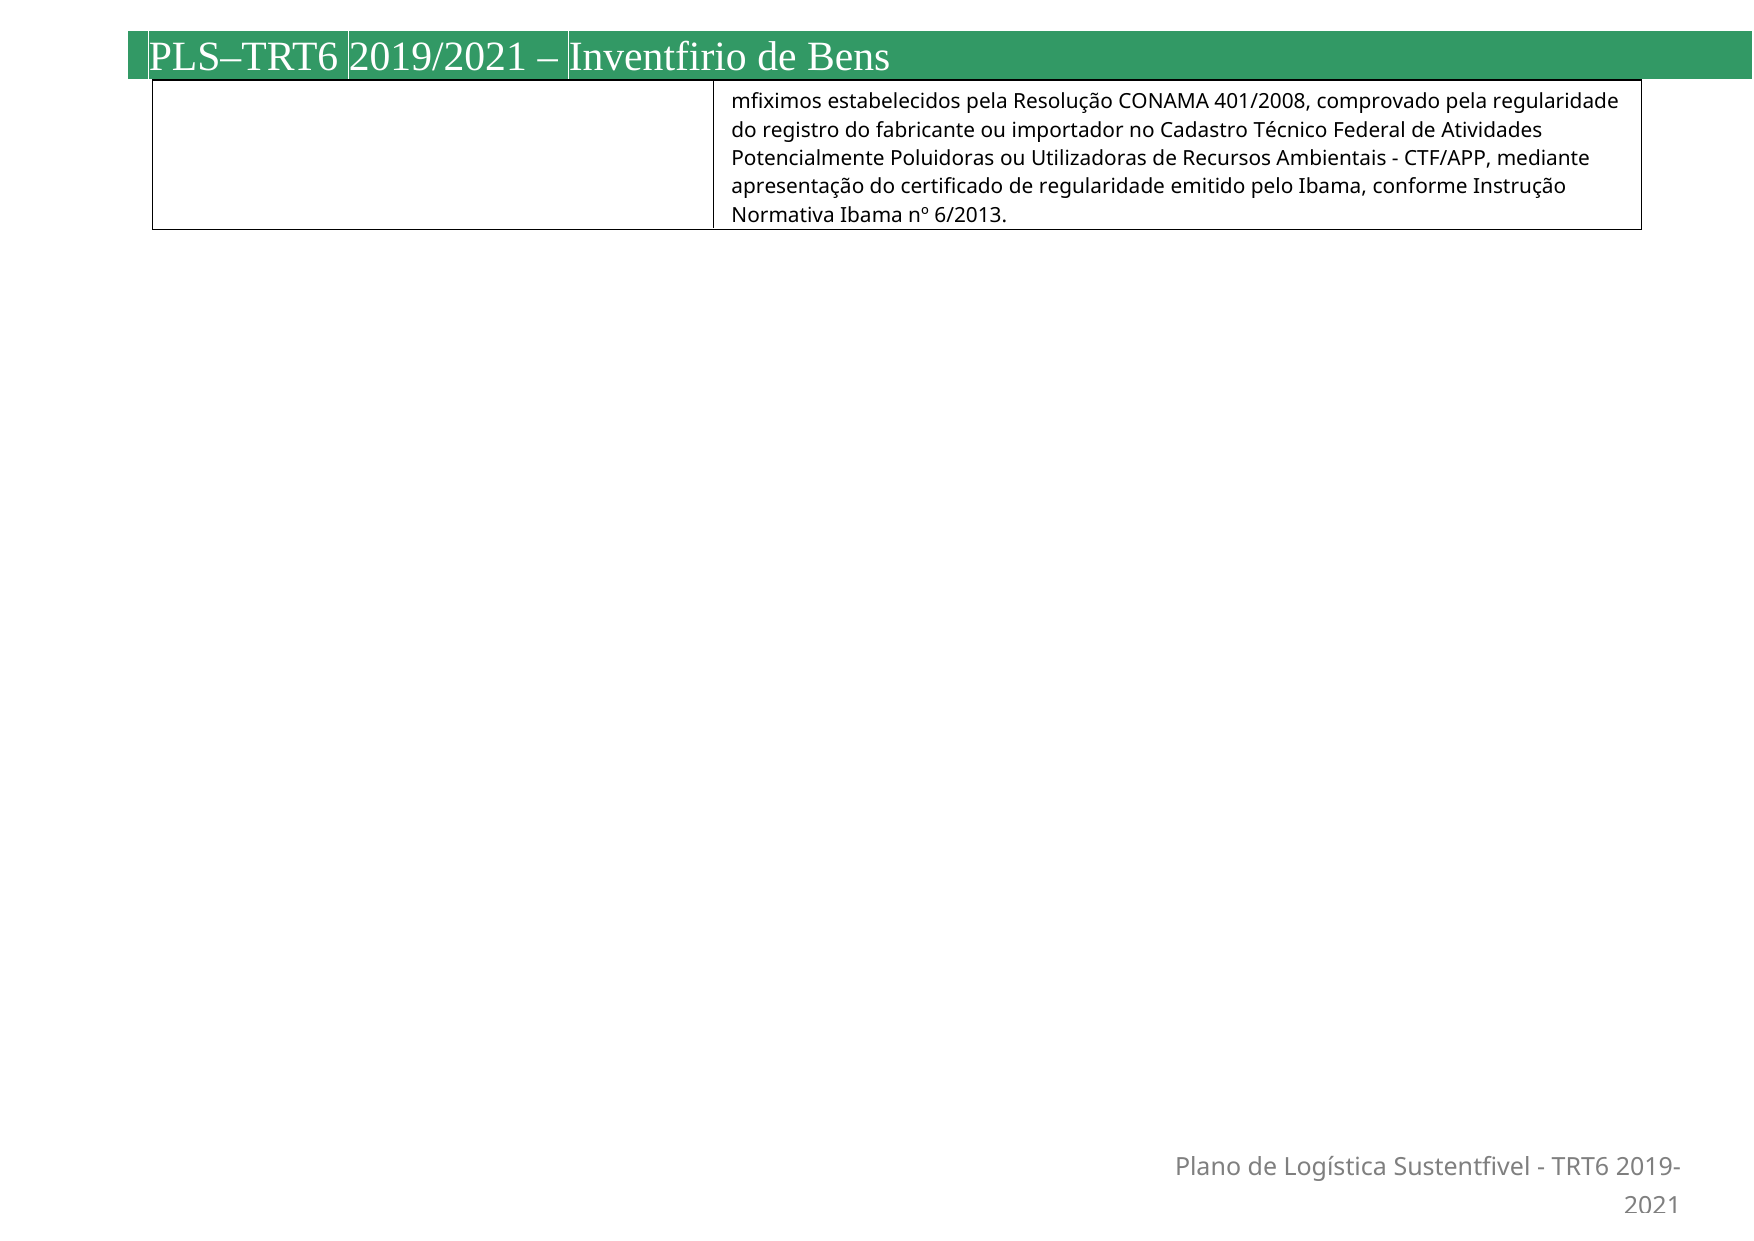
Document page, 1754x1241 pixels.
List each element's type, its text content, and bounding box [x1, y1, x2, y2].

table_cell [153, 84, 713, 228]
table_cell mfiximos estabelecidos pela Resolução CONAMA 401/2008, comprovado pela regularidade do registro do fabricante ou importador no Cadastro Técnico Federal de Atividades Potencialmente Poluidoras ou Utilizadoras de Recursos Ambientais - CTF/APP, mediante apresentação do certificado de regularidade emitido pelo Ibama, conforme Instrução Normativa Ibama nº 6/2013. [714, 84, 1641, 228]
